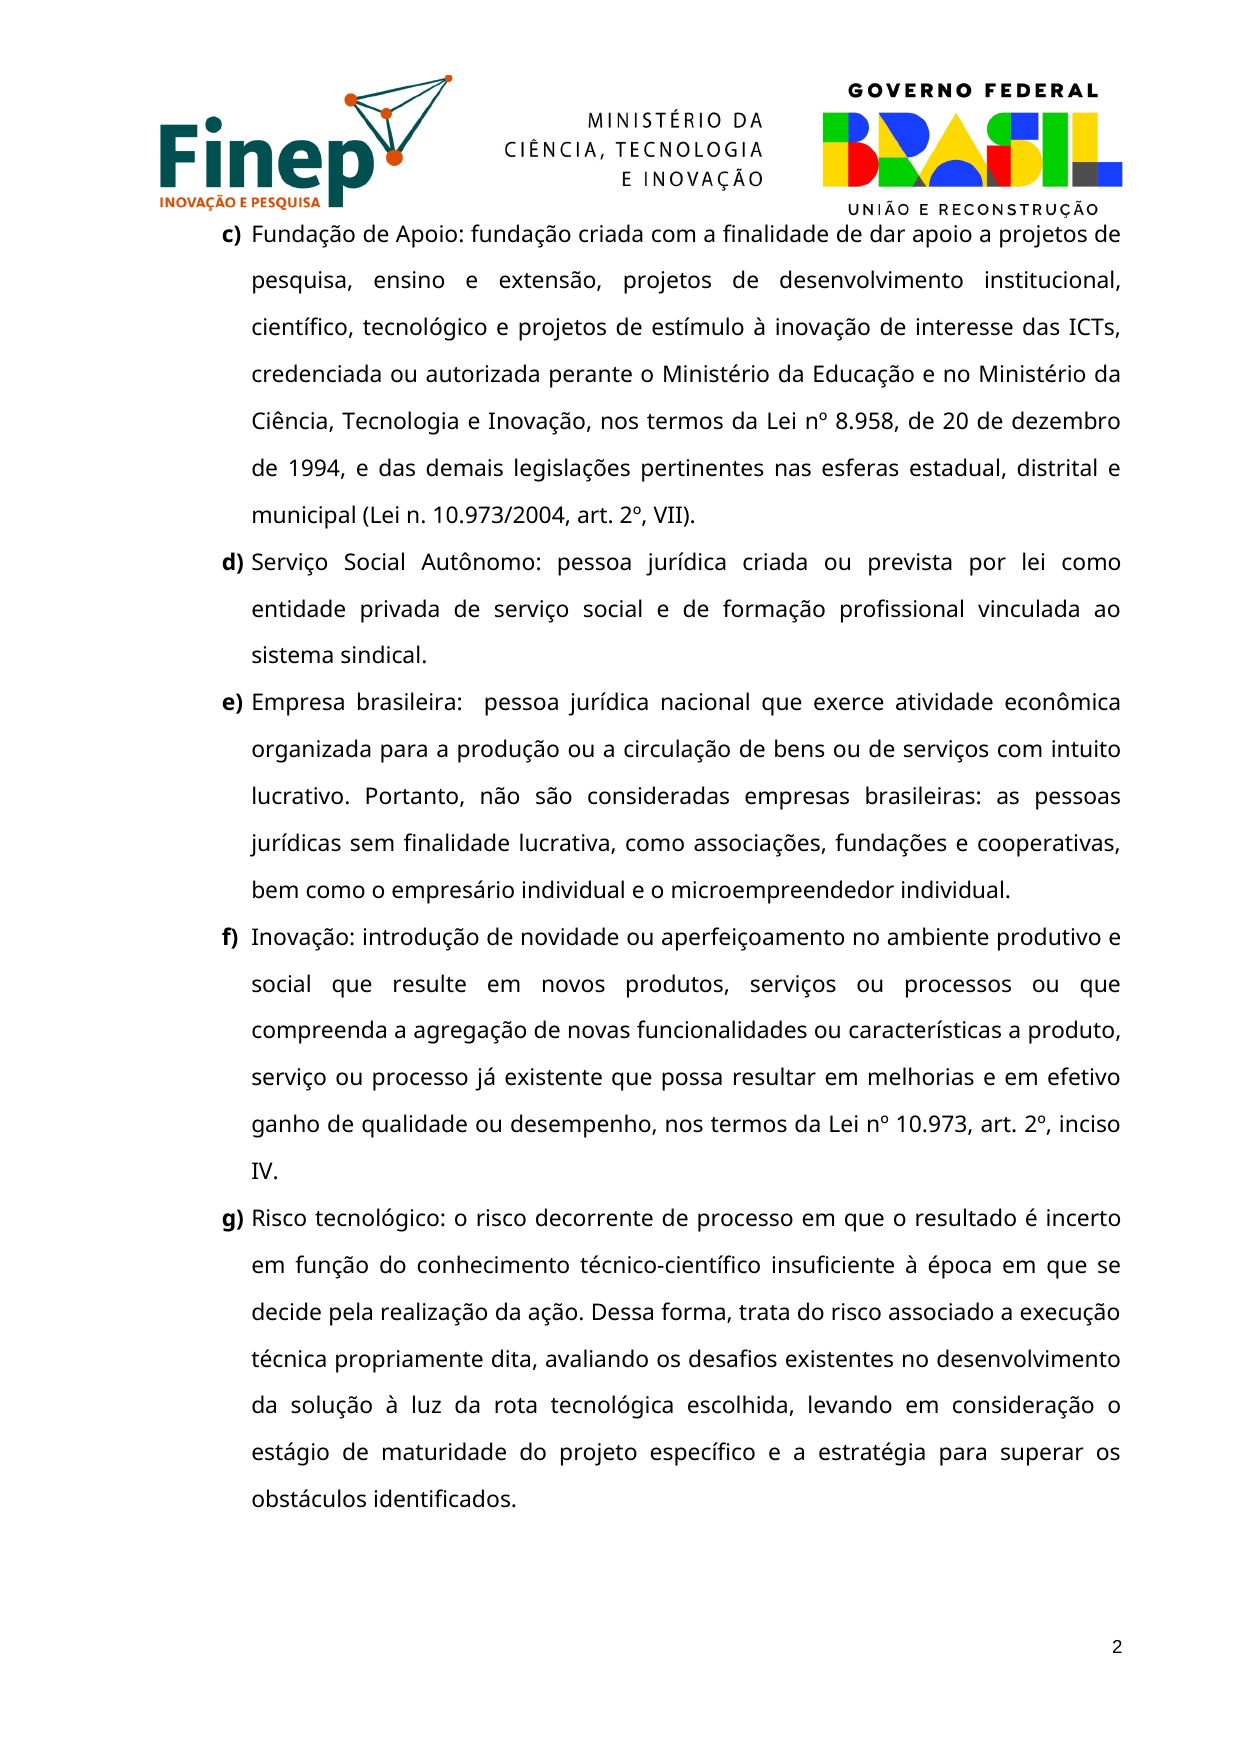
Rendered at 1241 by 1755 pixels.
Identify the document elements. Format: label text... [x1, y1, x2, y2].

list Serviço Social Autônomo: pessoa jurídica criada ou prevista por lei como entidade privada de serviço social e de formação profissional vinculada ao sistema sindical. [222, 546, 1122, 671]
list Inovação: introdução de novidade ou aperfeiçoamento no ambiente produtivo e social que resulte em novos produtos, serviços ou processos ou que compreenda a agregação de novas funcionalidades ou características a produto, serviço ou processo já existente que possa resultar em melhorias e em efetivo ganho de qualidade ou desempenho, nos termos da Lei nº 10.973, art. 2º, inciso IV. [222, 921, 1122, 1186]
list Fundação de Apoio: fundação criada com a finalidade de dar apoio a projetos de pesquisa, ensino e extensão, projetos de desenvolvimento institucional, científico, tecnológico e projetos de estímulo à inovação de interesse das ICTs, credenciada ou autorizada perante o Ministério da Educação e no Ministério da Ciência, Tecnologia e Inovação, nos termos da Lei nº 8.958, de 20 de dezembro de 1994, e das demais legislações pertinentes nas esferas estadual, distrital e municipal (Lei n. 10.973/2004, art. 2º, VII). [222, 218, 1122, 530]
list Risco tecnológico: o risco decorrente de processo em que o resultado é incerto em função do conhecimento técnico-científico insuficiente à época em que se decide pela realização da ação. Dessa forma, trata do risco associado a execução técnica propriamente dita, avaliando os desafios existentes no desenvolvimento da solução à luz da rota tecnológica escolhida, levando em consideração o estágio de maturidade do projeto específico e a estratégia para superar os obstáculos identificados. [222, 1202, 1122, 1514]
list Empresa brasileira: pessoa jurídica nacional que exerce atividade econômica organizada para a produção ou a circulação de bens ou de serviços com intuito lucrativo. Portanto, não são consideradas empresas brasileiras: as pessoas jurídicas sem finalidade lucrativa, como associações, fundações e cooperativas, bem como o empresário individual e o microempreendedor individual. [222, 686, 1122, 905]
